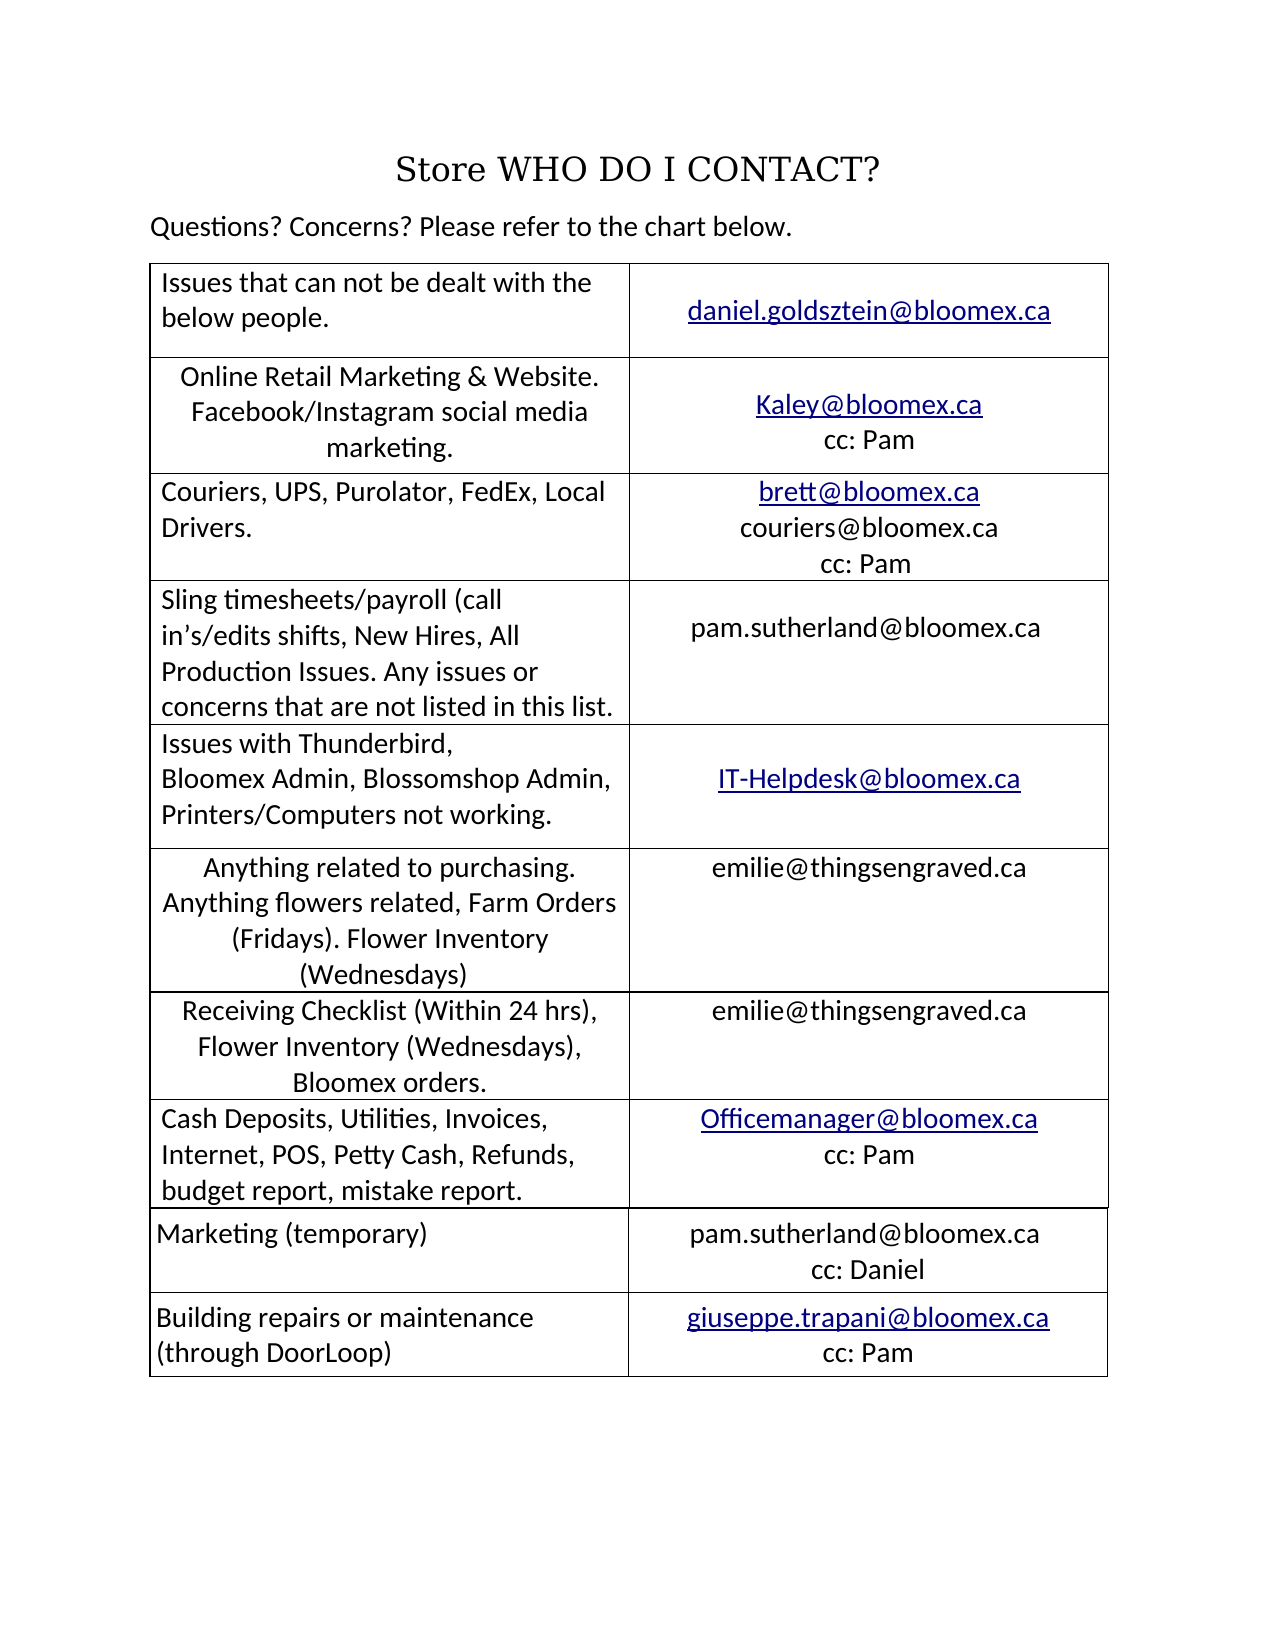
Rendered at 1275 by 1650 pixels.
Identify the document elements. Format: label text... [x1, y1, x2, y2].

table_header pam.sutherland@bloomex.ca cc: Daniel [629, 1209, 1107, 1292]
table_cell giuseppe.trapani@bloomex.ca cc: Pam [629, 1293, 1107, 1376]
text Store WHO DO I CONTACT? [150, 150, 1125, 189]
table_cell Receiving Checklist (Within 24 hrs), Flower Inventory (Wednesdays), Bloomex orders. [151, 993, 629, 1099]
table_cell Officemanager@bloomex.ca cc: Pam [630, 1100, 1108, 1207]
table_header Issues that can not be dealt with the below people. [151, 264, 629, 357]
table_cell pam.sutherland@bloomex.ca [630, 581, 1108, 724]
text Questions? Concerns? Please refer to the chart below. [150, 208, 1125, 244]
table_cell Sling timesheets/payroll (call in’s/edits shifts, New Hires, All Production Issues. Any issues or concerns that are not listed in this list. [151, 581, 629, 724]
table_cell Anything related to purchasing. Anything flowers related, Farm Orders (Fridays). Flower Inventory (Wednesdays) [151, 849, 629, 991]
table_cell Building repairs or maintenance (through DoorLoop) [151, 1293, 628, 1376]
table_cell Issues with Thunderbird, Bloomex Admin, Blossomshop Admin, Printers/Computers not working. [151, 725, 629, 848]
table_cell Cash Deposits, Utilities, Invoices, Internet, POS, Petty Cash, Refunds, budget report, mistake report. [151, 1100, 629, 1207]
table_cell Couriers, UPS, Purolator, FedEx, Local Drivers. [151, 474, 629, 580]
table_cell Online Retail Marketing & Website. Facebook/Instagram social media marketing. [151, 358, 629, 472]
table_cell emilie@thingsengraved.ca [630, 993, 1108, 1099]
table_cell IT-Helpdesk@bloomex.ca [630, 725, 1108, 848]
table_cell Kaley@bloomex.ca cc: Pam [630, 358, 1108, 472]
table_header Marketing (temporary) [151, 1209, 628, 1292]
table_cell emilie@thingsengraved.ca [630, 849, 1108, 991]
table_cell brett@bloomex.ca couriers@bloomex.ca cc: Pam [630, 474, 1108, 580]
table_header daniel.goldsztein@bloomex.ca [630, 264, 1108, 357]
